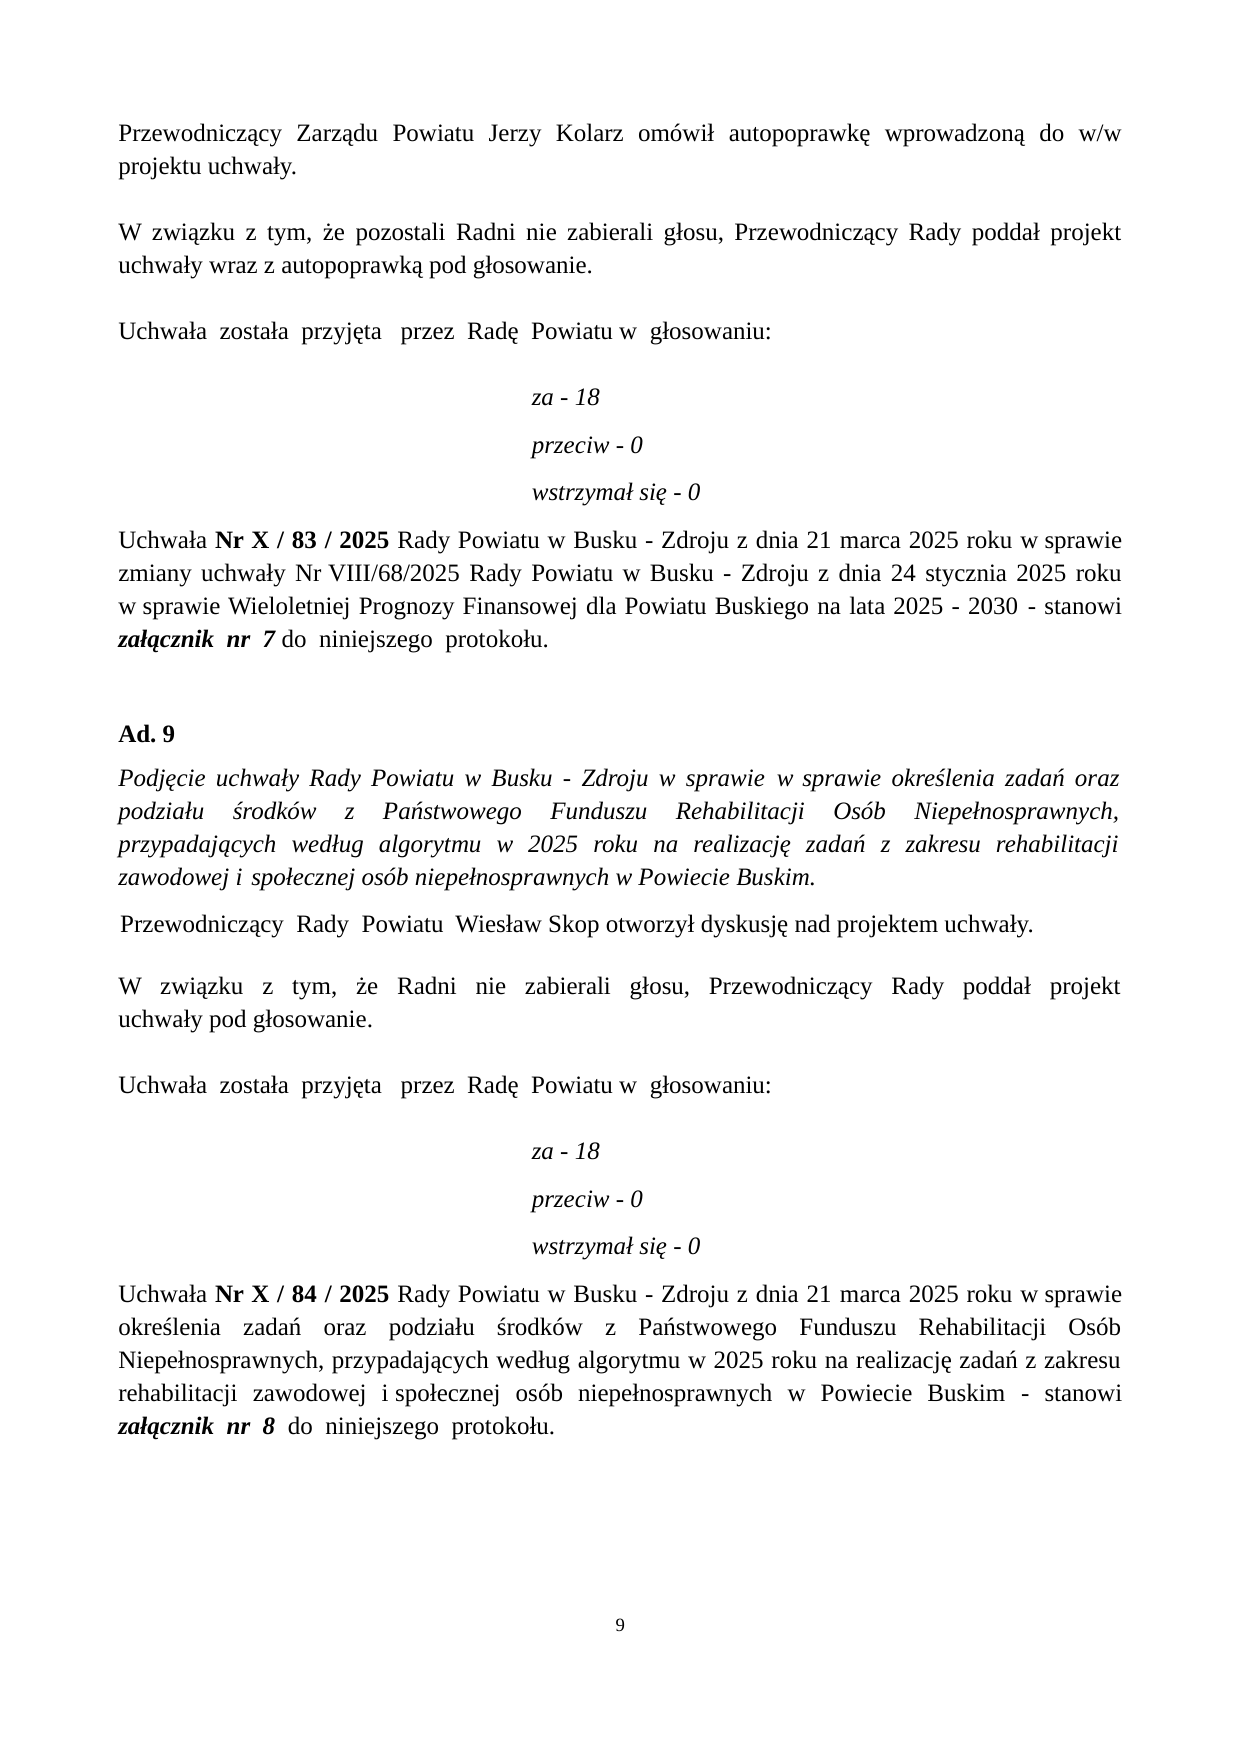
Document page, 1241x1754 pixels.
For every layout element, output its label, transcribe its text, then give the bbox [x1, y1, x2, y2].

list Uchwała Nr X / 83 / 2025 Rady Powiatu w Busku - Zdroju z dnia 21 marca 2025 roku w sprawie zmiany uchwały Nr VIII/68/2025 Rady Powiatu w Busku - Zdroju z dnia 24 stycznia 2025 roku w sprawie Wieloletniej Prognozy Finansowej dla Powiatu Buskiego na lata 2025 - 2030 - stanowi załącznik nr 7 do niniejszego protokołu. [118, 525, 1122, 653]
list za - 18 [532, 382, 1122, 411]
list Przewodniczący Zarządu Powiatu Jerzy Kolarz omówił autopoprawkę wprowadzoną do w/w projektu uchwały. [118, 118, 1122, 180]
list W związku z tym, że Radni nie zabierali głosu, Przewodniczący Rady poddał projekt uchwały pod głosowanie. [118, 971, 1122, 1033]
list wstrzymał się - 0 [532, 1231, 1122, 1260]
list Uchwała została przyjęta przez Radę Powiatu w głosowaniu: [118, 1070, 1122, 1099]
list Przewodniczący Rady Powiatu Wiesław Skop otworzył dyskusję nad projektem uchwały. [89, 909, 1122, 938]
list Uchwała Nr X / 84 / 2025 Rady Powiatu w Busku - Zdroju z dnia 21 marca 2025 roku w sprawie określenia zadań oraz podziału środków z Państwowego Funduszu Rehabilitacji Osób Niepełnosprawnych, przypadających według algorytmu w 2025 roku na realizację zadań z zakresu rehabilitacji zawodowej i społecznej osób niepełnosprawnych w Powiecie Buskim - stanowi załącznik nr 8 do niniejszego protokołu. [118, 1279, 1122, 1440]
list Ad. 9 [118, 719, 1122, 748]
list za - 18 [532, 1136, 1122, 1165]
list wstrzymał się - 0 [532, 477, 1122, 506]
list przeciw - 0 [532, 430, 1122, 459]
list Podjęcie uchwały Rady Powiatu w Busku - Zdroju w sprawie w sprawie określenia zadań oraz podziału środków z Państwowego Funduszu Rehabilitacji Osób Niepełnosprawnych, przypadających według algorytmu w 2025 roku na realizację zadań z zakresu rehabilitacji zawodowej i społecznej osób niepełnosprawnych w Powiecie Buskim. [118, 763, 1122, 891]
list przeciw - 0 [532, 1184, 1122, 1213]
list W związku z tym, że pozostali Radni nie zabierali głosu, Przewodniczący Rady poddał projekt uchwały wraz z autopoprawką pod głosowanie. [118, 217, 1122, 279]
list Uchwała została przyjęta przez Radę Powiatu w głosowaniu: [118, 316, 1122, 345]
